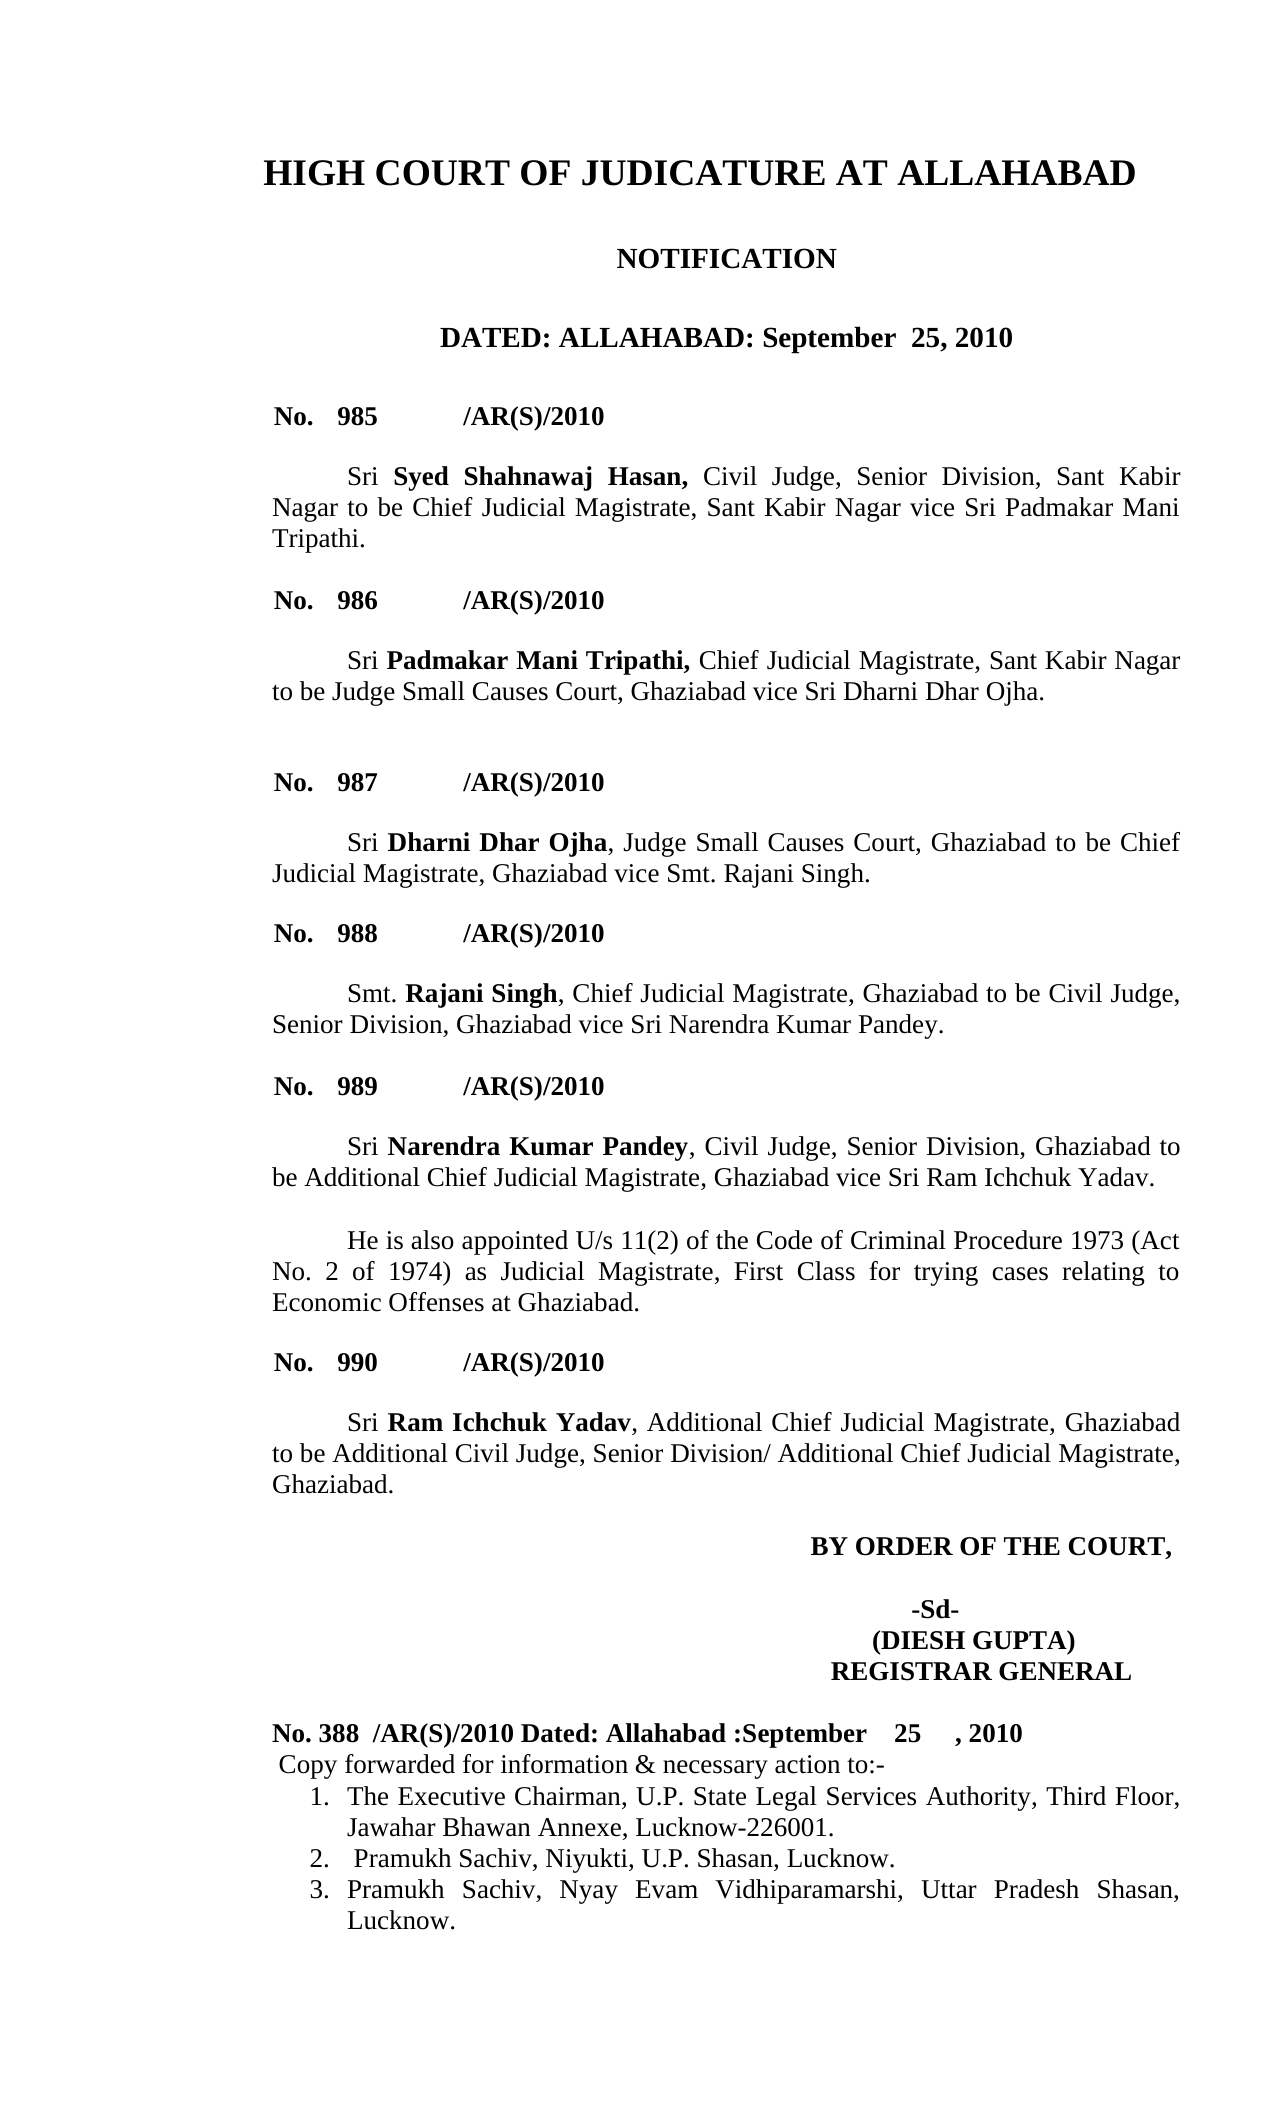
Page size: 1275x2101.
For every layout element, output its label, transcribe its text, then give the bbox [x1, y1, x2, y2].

subtitle No. 388 /AR(S)/2010 Dated: Allahabad :September 25 , 2010 [272, 1717, 1181, 1748]
table_header /AR(S)/2010 [452, 917, 638, 948]
list Pramukh Sachiv, Niyukti, U.P. Shasan, Lucknow. [309, 1842, 1181, 1873]
table_header /AR(S)/2010 [452, 584, 638, 615]
table_header No. [262, 1071, 326, 1102]
table_header No. [262, 1346, 326, 1377]
list Pramukh Sachiv, Nyay Evam Vidhiparamarshi, Uttar Pradesh Shasan, Lucknow. [309, 1873, 1181, 1935]
table_header No. [262, 917, 326, 948]
text Smt. Rajani Singh, Chief Judicial Magistrate, Ghaziabad to be Civil Judge, Senior Division, Ghaziabad vice Sri Narendra Kumar Pandey. [272, 977, 1181, 1039]
table_header /AR(S)/2010 [452, 766, 638, 797]
text -Sd- (DIESH GUPTA) [122, 1593, 1181, 1655]
table_header 986 [326, 584, 452, 615]
table_header /AR(S)/2010 [452, 1346, 638, 1377]
text Sri Ram Ichchuk Yadav, Additional Chief Judicial Magistrate, Ghaziabad to be Additional Civil Judge, Senior Division/ Additional Chief Judicial Magistrate, Ghaziabad. [272, 1406, 1181, 1499]
table_header 990 [326, 1346, 452, 1377]
table_header 988 [326, 917, 452, 948]
text BY ORDER OF THE COURT, [272, 1531, 1181, 1562]
table_header No. [262, 400, 326, 431]
table_header /AR(S)/2010 [452, 400, 638, 431]
list The Executive Chairman, U.P. State Legal Services Authority, Third Floor, Jawahar Bhawan Annexe, Lucknow-226001. [309, 1780, 1181, 1842]
table_header 987 [326, 766, 452, 797]
text Sri Dharni Dhar Ojha, Judge Small Causes Court, Ghaziabad to be Chief Judicial Magistrate, Ghaziabad vice Smt. Rajani Singh. [272, 826, 1181, 888]
subtitle NOTIFICATION [272, 241, 1181, 274]
table_header /AR(S)/2010 [452, 1071, 638, 1102]
title HIGH COURT OF JUDICATURE AT ALLAHABAD [211, 150, 1189, 193]
text Sri Padmakar Mani Tripathi, Chief Judicial Magistrate, Sant Kabir Nagar to be Judge Small Causes Court, Ghaziabad vice Sri Dharni Dhar Ojha. [272, 644, 1181, 706]
text He is also appointed U/s 11(2) of the Code of Criminal Procedure 1973 (Act No. 2 of 1974) as Judicial Magistrate, First Class for trying cases relating to Economic Offenses at Ghaziabad. [272, 1224, 1181, 1317]
text Sri Narendra Kumar Pandey, Civil Judge, Senior Division, Ghaziabad to be Additional Chief Judicial Magistrate, Ghaziabad vice Sri Ram Ichchuk Yadav. [272, 1130, 1181, 1193]
table_header 989 [326, 1071, 452, 1102]
table_header No. [262, 584, 326, 615]
text REGISTRAR GENERAL [272, 1655, 1181, 1686]
text Sri Syed Shahnawaj Hasan, Civil Judge, Senior Division, Sant Kabir Nagar to be Chief Judicial Magistrate, Sant Kabir Nagar vice Sri Padmakar Mani Tripathi. [272, 459, 1181, 553]
table_header 985 [326, 400, 452, 431]
table_header No. [262, 766, 326, 797]
text Copy forwarded for information & necessary action to:- [272, 1748, 1181, 1780]
subtitle DATED: ALLAHABAD: September 25, 2010 [272, 321, 1181, 354]
